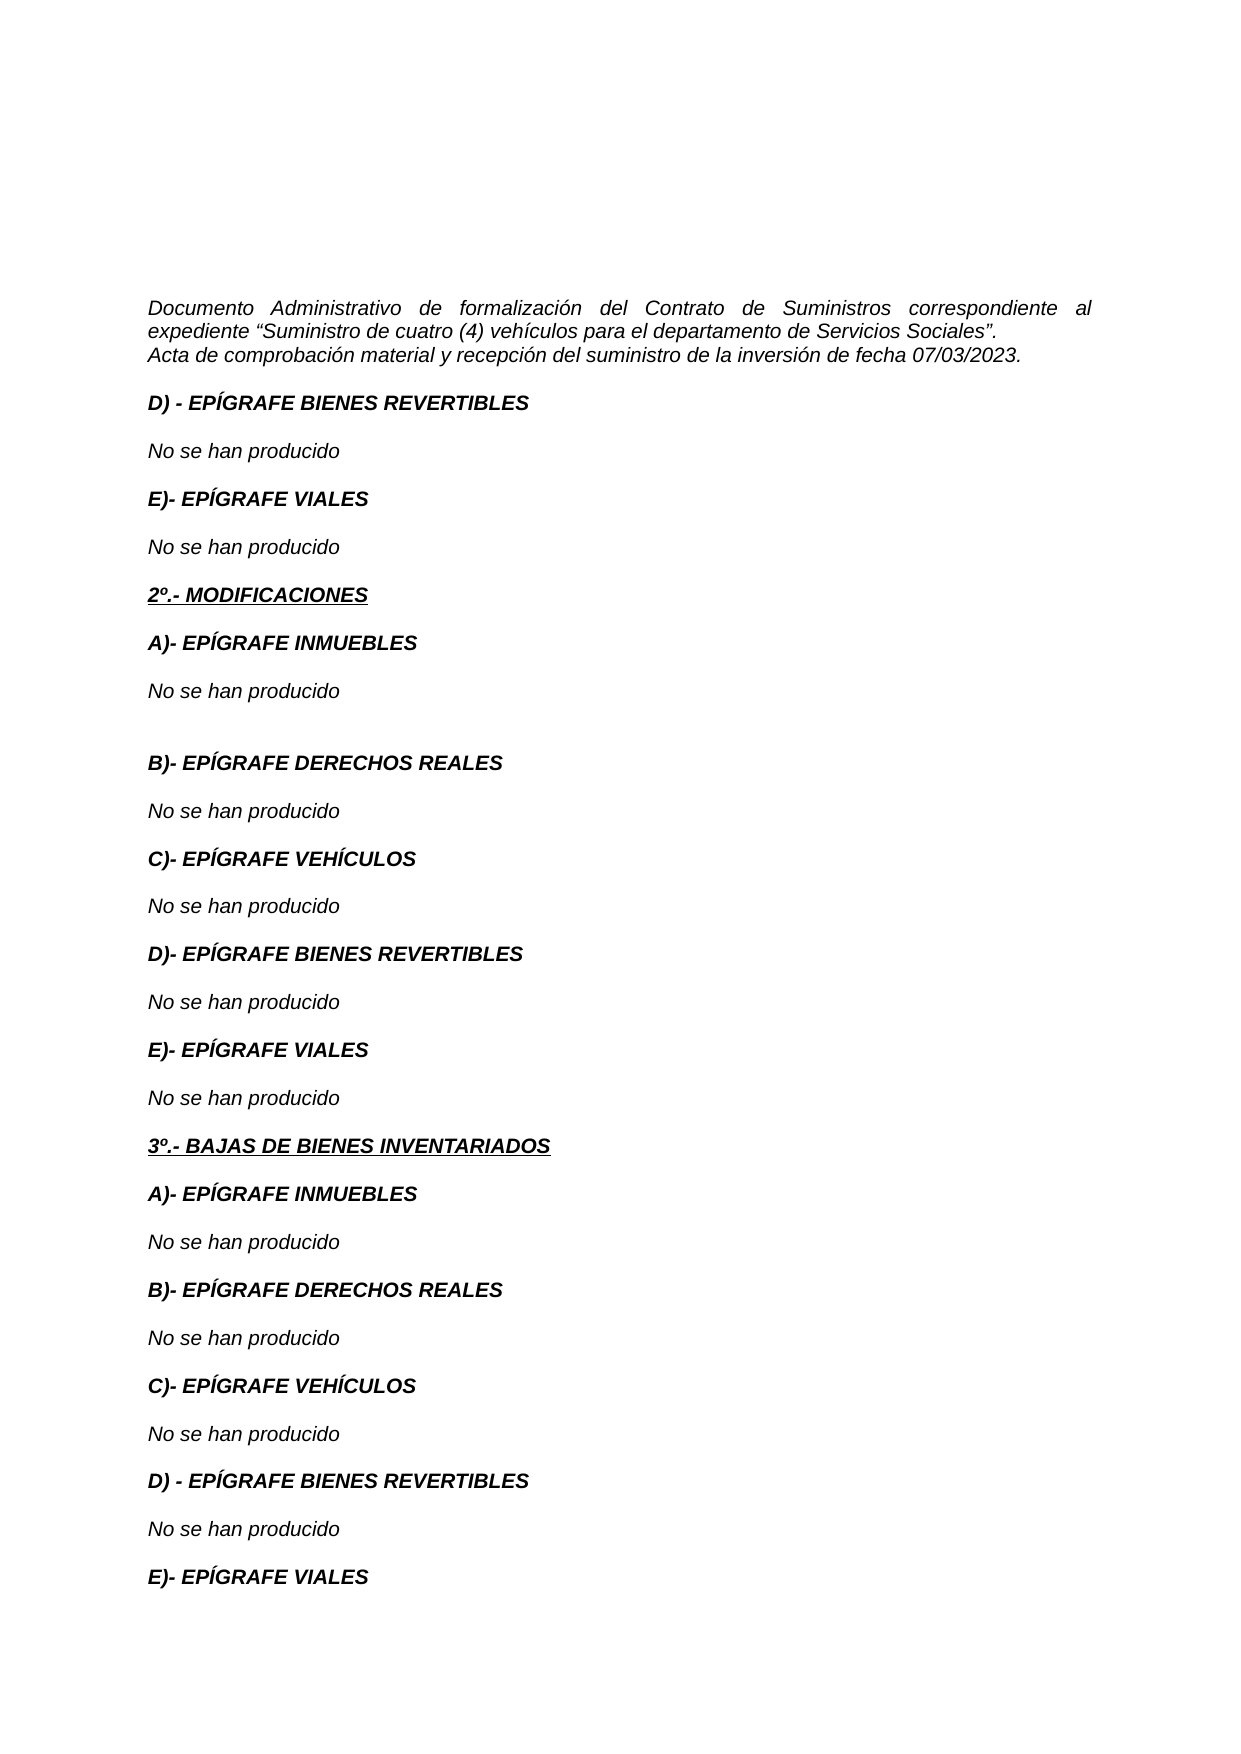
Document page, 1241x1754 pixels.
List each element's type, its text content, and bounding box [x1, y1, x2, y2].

text No se han producido [148, 798, 1092, 822]
text C)- EPÍGRAFE VEHÍCULOS [148, 846, 1092, 870]
text B)- EPÍGRAFE DERECHOS REALES [148, 751, 1092, 774]
text No se han producido [148, 679, 1092, 703]
text No se han producido [148, 1230, 1092, 1254]
text No se han producido [148, 439, 1092, 463]
text No se han producido [148, 894, 1092, 918]
text D) - EPÍGRAFE BIENES REVERTIBLES [148, 1469, 1092, 1493]
text 3º.- BAJAS DE BIENES INVENTARIADOS [148, 1134, 1092, 1158]
text No se han producido [148, 1517, 1092, 1541]
text No se han producido [148, 1086, 1092, 1110]
text E)- EPÍGRAFE VIALES [148, 1038, 1092, 1062]
text C)- EPÍGRAFE VEHÍCULOS [148, 1373, 1092, 1397]
text D)- EPÍGRAFE BIENES REVERTIBLES [148, 942, 1092, 966]
text No se han producido [148, 535, 1092, 559]
text 2º.- MODIFICACIONES [148, 583, 1092, 607]
text No se han producido [148, 990, 1092, 1014]
text A)- EPÍGRAFE INMUEBLES [148, 631, 1092, 655]
text D) - EPÍGRAFE BIENES REVERTIBLES [148, 391, 1092, 415]
text Documento Administrativo de formalización del Contrato de Suministros correspondiente al expediente “Suministro de cuatro (4) vehículos para el departamento de Servicios Sociales”. [148, 295, 1092, 343]
text E)- EPÍGRAFE VIALES [148, 487, 1092, 511]
text E)- EPÍGRAFE VIALES [148, 1565, 1092, 1589]
text A)- EPÍGRAFE INMUEBLES [148, 1182, 1092, 1206]
text No se han producido [148, 1421, 1092, 1445]
text No se han producido [148, 1326, 1092, 1349]
text B)- EPÍGRAFE DERECHOS REALES [148, 1278, 1092, 1302]
text Acta de comprobación material y recepción del suministro de la inversión de fecha 07/03/2023. [148, 343, 1092, 367]
